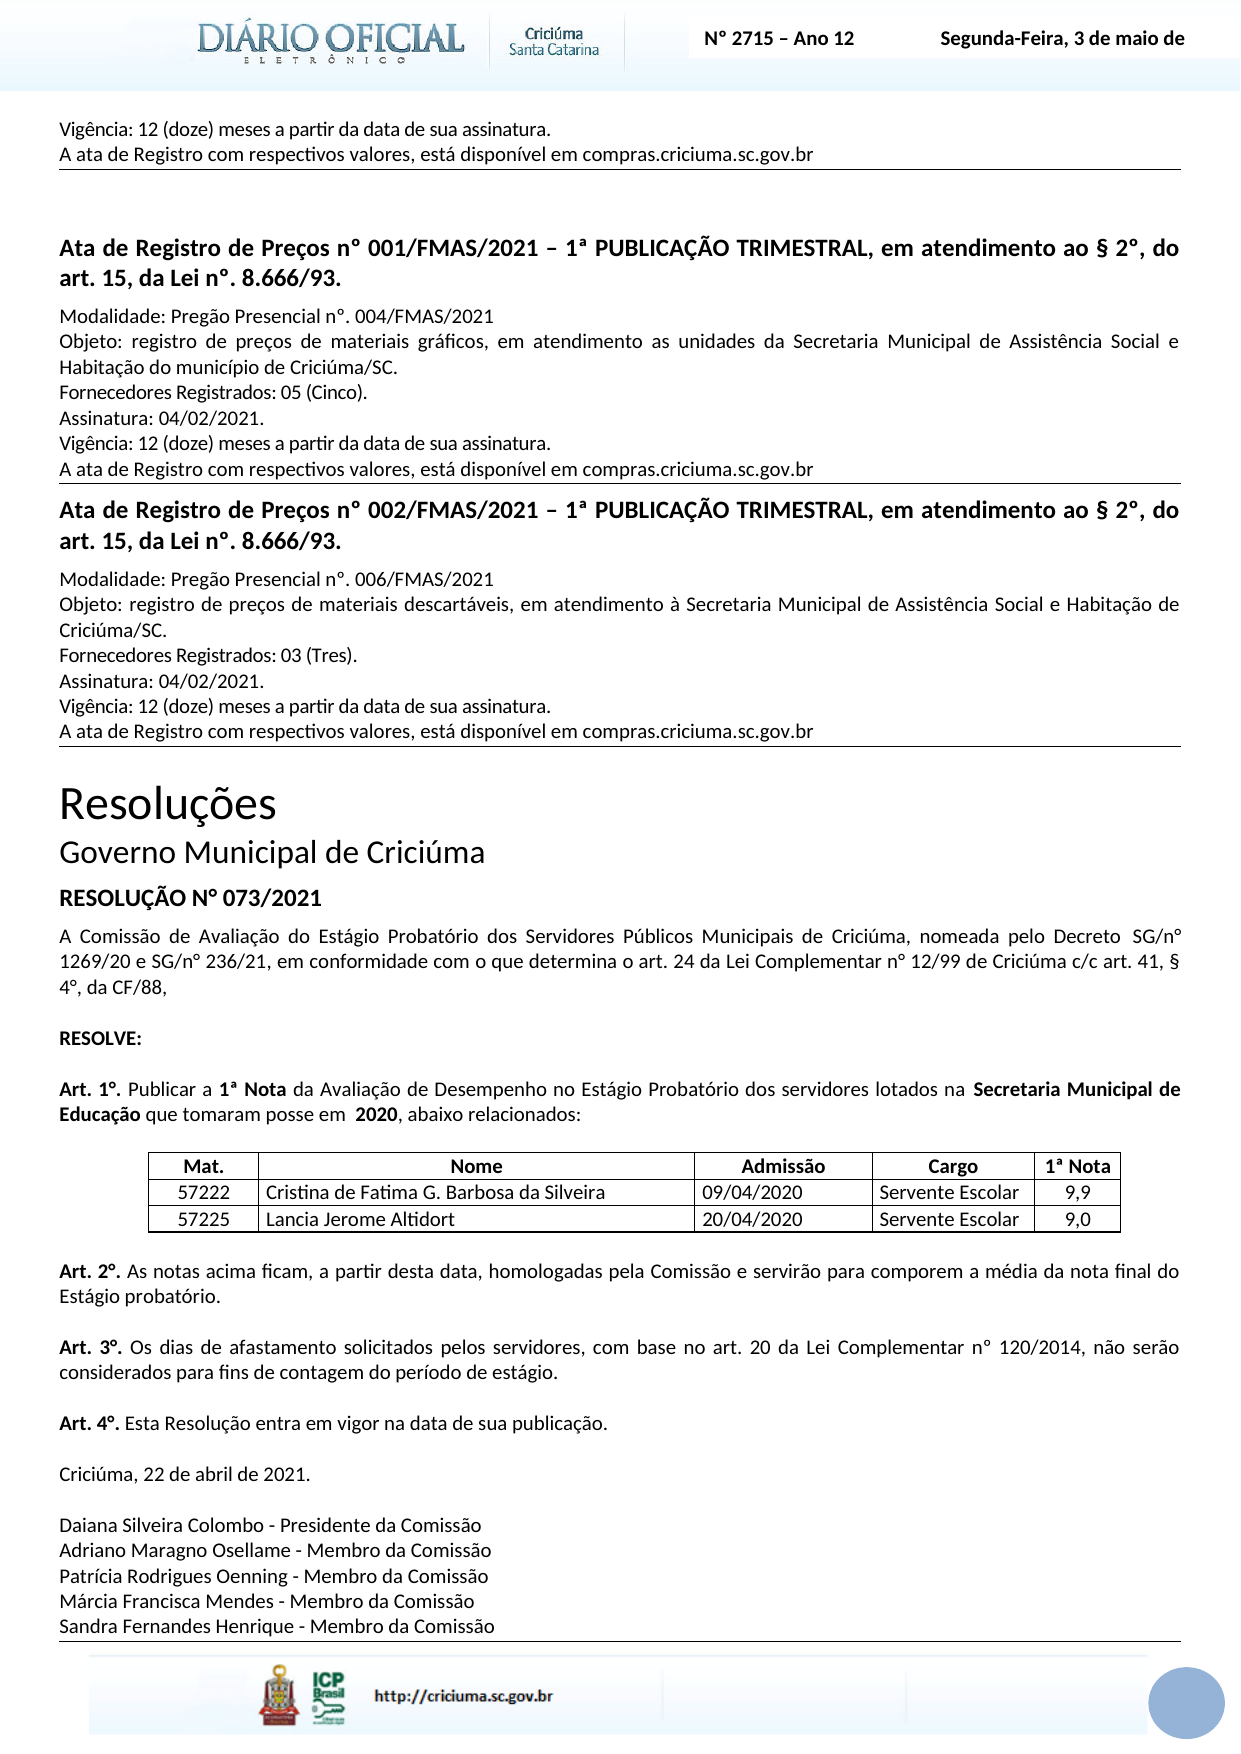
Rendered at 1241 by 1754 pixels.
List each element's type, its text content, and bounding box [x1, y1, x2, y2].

table_cell Servente Escolar [873, 1206, 1034, 1231]
text Ata de Registro de Preços nº 001/FMAS/2021 – 1ª PUBLICAÇÃO TRIMESTRAL, em atendimento ao § 2º, do art. 15, da Lei nº. 8.666/93. [59, 232, 1181, 293]
text Vigência: 12 (doze) meses a partir da data de sua assinatura. [59, 116, 1181, 141]
text A ata de Registro com respectivos valores, está disponível em compras.criciuma.sc.gov.br [59, 141, 1181, 169]
text Governo Municipal de Criciúma [59, 831, 1181, 872]
text Assinatura: 04/02/2021. [59, 405, 1181, 430]
text Adriano Maragno Osellame - Membro da Comissão [59, 1537, 1181, 1563]
table_cell Servente Escolar [873, 1180, 1034, 1205]
text Ata de Registro de Preços nº 002/FMAS/2021 – 1ª PUBLICAÇÃO TRIMESTRAL, em atendimento ao § 2º, do art. 15, da Lei nº. 8.666/93. [59, 495, 1181, 556]
text A ata de Registro com respectivos valores, está disponível em compras.criciuma.sc.gov.br [59, 719, 1181, 746]
text Fornecedores Registrados: 05 (Cinco). [59, 379, 1181, 405]
text Márcia Francisca Mendes - Membro da Comissão [59, 1588, 1181, 1614]
table_cell 9,9 [1035, 1180, 1120, 1205]
text Fornecedores Registrados: 03 (Tres). [59, 642, 1181, 668]
table_header Cargo [873, 1153, 1034, 1178]
table_cell 57225 [149, 1206, 258, 1231]
table_cell Lancia Jerome Altidort [259, 1206, 694, 1231]
text RESOLUÇÃO N° 073/2021 [59, 882, 1181, 913]
text Modalidade: Pregão Presencial nº. 004/FMAS/2021 [59, 303, 1181, 329]
text Objeto: registro de preços de materiais gráficos, em atendimento as unidades da Secretaria Municipal de Assistência Social e Habitação do município de Criciúma/SC. [59, 329, 1181, 379]
text RESOLVE: [59, 1025, 1181, 1050]
table_header 1ª Nota [1035, 1153, 1120, 1178]
text A Comissão de Avaliação do Estágio Probatório dos Servidores Públicos Municipais de Criciúma, nomeada pelo Decreto SG/n° 1269/20 e SG/n° 236/21, em conformidade com o que determina o art. 24 da Lei Complementar n° 12/99 de Criciúma c/c art. 41, § 4°, da CF/88, [59, 923, 1181, 999]
table_cell Cristina de Fatima G. Barbosa da Silveira [259, 1180, 694, 1205]
text Patrícia Rodrigues Oenning - Membro da Comissão [59, 1563, 1181, 1588]
text Objeto: registro de preços de materiais descartáveis, em atendimento à Secretaria Municipal de Assistência Social e Habitação de Criciúma/SC. [59, 592, 1181, 642]
text Modalidade: Pregão Presencial nº. 006/FMAS/2021 [59, 566, 1181, 592]
text Resoluções [59, 773, 1181, 831]
table_cell 09/04/2020 [695, 1180, 872, 1205]
table_cell 57222 [149, 1180, 258, 1205]
text Sandra Fernandes Henrique - Membro da Comissão [59, 1614, 1181, 1641]
text Vigência: 12 (doze) meses a partir da data de sua assinatura. [59, 693, 1181, 719]
text Daiana Silveira Colombo - Presidente da Comissão [59, 1512, 1181, 1537]
table_header Admissão [695, 1153, 872, 1178]
text Criciúma, 22 de abril de 2021. [59, 1461, 1181, 1487]
text A ata de Registro com respectivos valores, está disponível em compras.criciuma.sc.gov.br [59, 456, 1181, 483]
table_cell 9,0 [1035, 1206, 1120, 1231]
table_header Mat. [149, 1153, 258, 1178]
table_cell 20/04/2020 [695, 1206, 872, 1231]
text Vigência: 12 (doze) meses a partir da data de sua assinatura. [59, 430, 1181, 456]
text Art. 2°. As notas acima ficam, a partir desta data, homologadas pela Comissão e servirão para comporem a média da nota final do Estágio probatório. [59, 1258, 1181, 1309]
text Assinatura: 04/02/2021. [59, 668, 1181, 693]
table_header Nome [259, 1153, 694, 1178]
text Art. 3°. Os dias de afastamento solicitados pelos servidores, com base no art. 20 da Lei Complementar nº 120/2014, não serão considerados para fins de contagem do período de estágio. [59, 1334, 1181, 1385]
text Art. 1°. Publicar a 1ª Nota da Avaliação de Desempenho no Estágio Probatório dos servidores lotados na Secretaria Municipal de Educação que tomaram posse em 2020, abaixo relacionados: [59, 1076, 1181, 1127]
text Art. 4°. Esta Resolução entra em vigor na data de sua publicação. [59, 1410, 1181, 1436]
